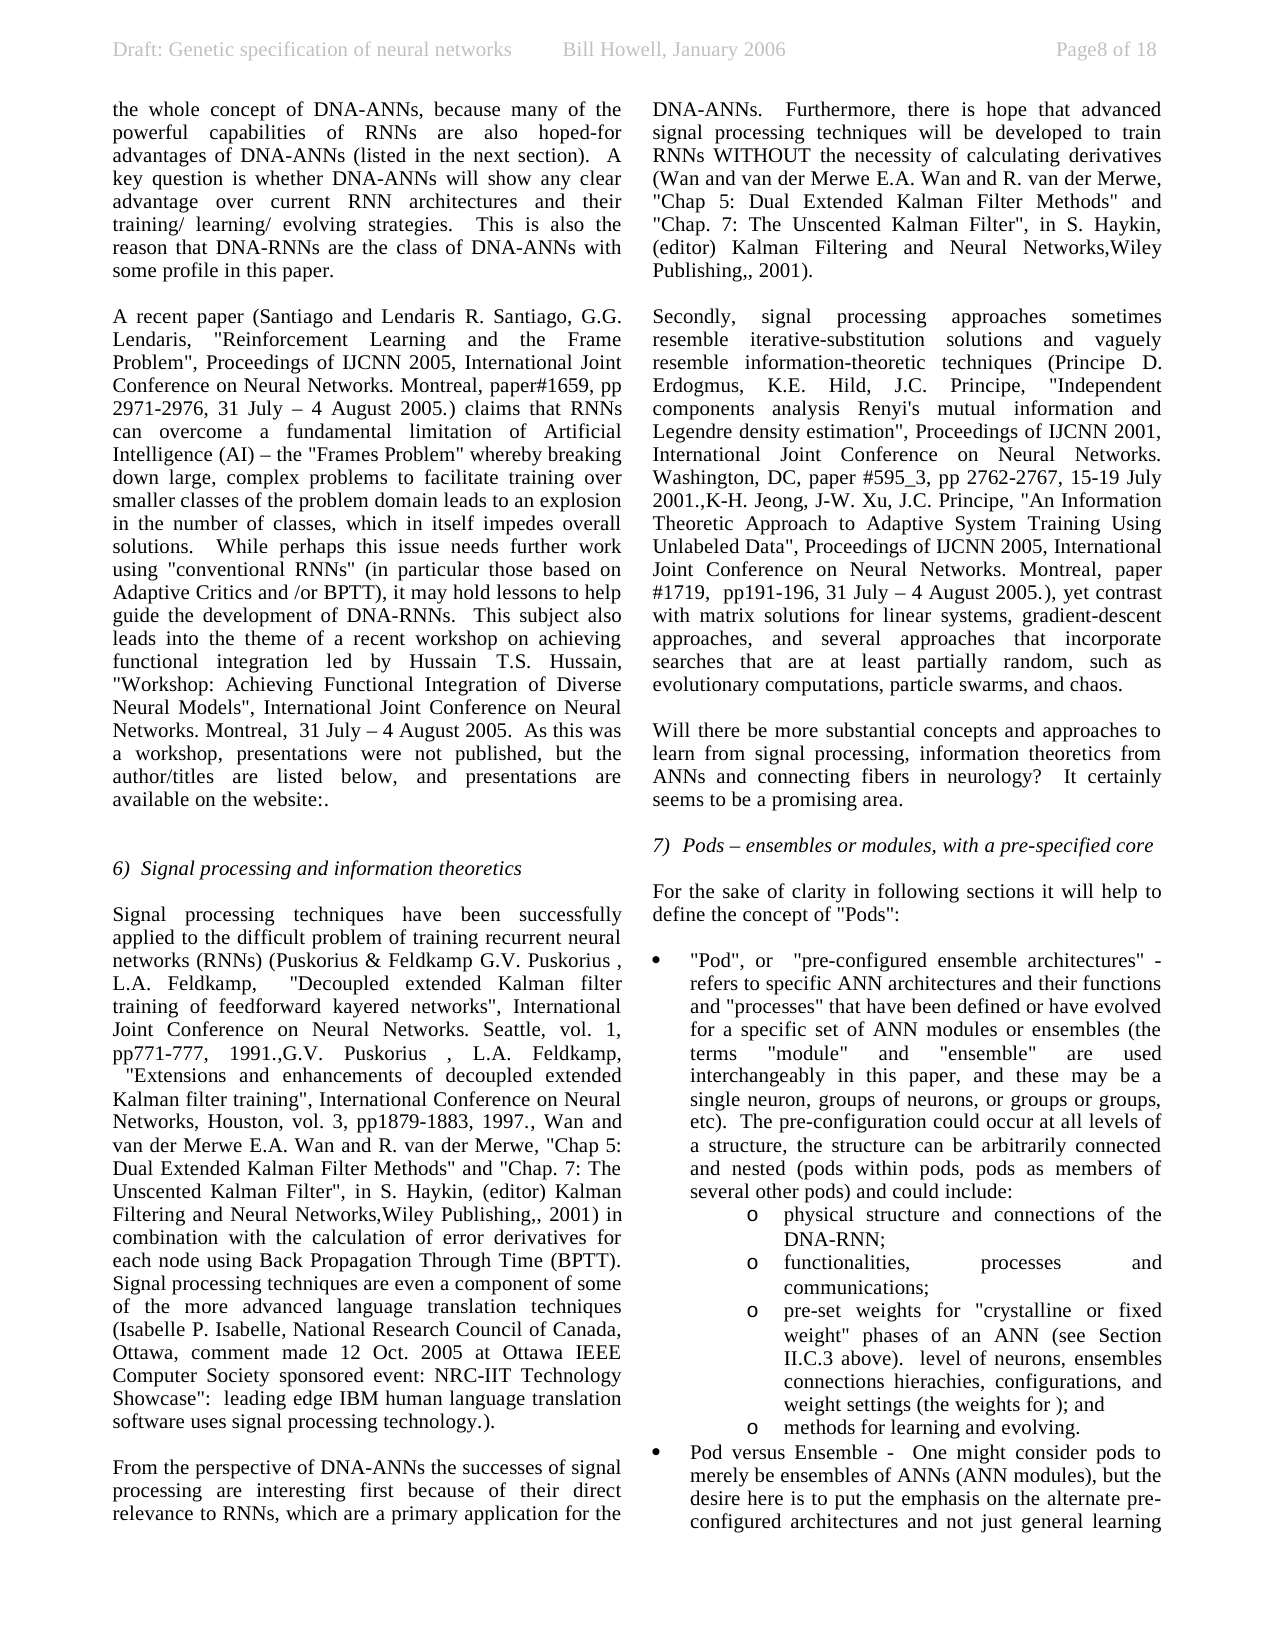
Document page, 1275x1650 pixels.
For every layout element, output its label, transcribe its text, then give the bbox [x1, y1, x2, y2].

list Pod versus Ensemble - One might consider pods to merely be ensembles of ANNs (ANN modules), but the desire here is to put the emphasis on the alternate pre-configured architectures and not just general learning [652, 1441, 1162, 1533]
text Secondly, signal processing approaches sometimes resemble iterative-substitution solutions and vaguely resemble information-theoretic techniques (Principe D. Erdogmus, K.E. Hild, J.C. Principe, "Independent components analysis Renyi's mutual information and Legendre density estimation", Proceedings of IJCNN 2001, International Joint Conference on Neural Networks. Washington, DC, paper #595_3, pp 2762-2767, 15-19 July 2001.,K-H. Jeong, J-W. Xu, J.C. Principe, "An Information Theoretic Approach to Adaptive System Training Using Unlabeled Data", Proceedings of IJCNN 2005, International Joint Conference on Neural Networks. Montreal, paper #1719, pp191-196, 31 July – 4 August 2005.), yet contrast with matrix solutions for linear systems, gradient-descent approaches, and several approaches that incorporate searches that are at least partially random, such as evolutionary computations, particle swarms, and chaos. [652, 305, 1162, 696]
text 7) Pods – ensembles or modules, with a pre-specified core [652, 834, 1162, 857]
text Will there be more substantial concepts and approaches to learn from signal processing, information theoretics from ANNs and connecting fibers in neurology? It certainly seems to be a promising area. [652, 719, 1162, 811]
text For the sake of clarity in following sections it will help to define the concept of "Pods": [652, 880, 1162, 926]
text DNA-ANNs. Furthermore, there is hope that advanced signal processing techniques will be developed to train RNNs WITHOUT the necessity of calculating derivatives (Wan and van der Merwe E.A. Wan and R. van der Merwe, "Chap 5: Dual Extended Kalman Filter Methods" and "Chap. 7: The Unscented Kalman Filter", in S. Haykin, (editor) Kalman Filtering and Neural Networks,Wiley Publishing,, 2001). [652, 97, 1162, 282]
list methods for learning and evolving. [746, 1416, 1162, 1441]
list "Pod", or "pre-configured ensemble architectures" - refers to specific ANN architectures and their functions and "processes" that have been defined or have evolved for a specific set of ANN modules or ensembles (the terms "module" and "ensemble" are used interchangeably in this paper, and these may be a single neuron, groups of neurons, or groups or groups, etc). The pre-configuration could occur at all levels of a structure, the structure can be arbitrarily connected and nested (pods within pods, pods as members of several other pods) and could include: [652, 949, 1162, 1202]
list physical structure and connections of the DNA-RNN; [746, 1202, 1162, 1251]
list pre-set weights for "crystalline or fixed weight" phases of an ANN (see Section II.C.3 above). level of neurons, ensembles connections hierachies, configurations, and weight settings (the weights for ); and [746, 1298, 1162, 1416]
text 6) Signal processing and information theoretics [112, 857, 622, 880]
text From the perspective of DNA-ANNs the successes of signal processing are interesting first because of their direct relevance to RNNs, which are a primary application for the [112, 1456, 622, 1525]
text Signal processing techniques have been successfully applied to the difficult problem of training recurrent neural networks (RNNs) (Puskorius & Feldkamp G.V. Puskorius , L.A. Feldkamp, "Decoupled extended Kalman filter training of feedforward kayered networks", International Joint Conference on Neural Networks. Seattle, vol. 1, pp771-777, 1991.,G.V. Puskorius , L.A. Feldkamp, "Extensions and enhancements of decoupled extended Kalman filter training", International Conference on Neural Networks, Houston, vol. 3, pp1879-1883, 1997., Wan and van der Merwe E.A. Wan and R. van der Merwe, "Chap 5: Dual Extended Kalman Filter Methods" and "Chap. 7: The Unscented Kalman Filter", in S. Haykin, (editor) Kalman Filtering and Neural Networks,Wiley Publishing,, 2001) in combination with the calculation of error derivatives for each node using Back Propagation Through Time (BPTT). Signal processing techniques are even a component of some of the more advanced language translation techniques (Isabelle P. Isabelle, National Research Council of Canada, Ottawa, comment made 12 Oct. 2005 at Ottawa IEEE Computer Society sponsored event: NRC-IIT Technology Showcase": leading edge IBM human language translation software uses signal processing technology.). [112, 903, 622, 1433]
list functionalities, processes and communications; [746, 1251, 1162, 1298]
text the whole concept of DNA-ANNs, because many of the powerful capabilities of RNNs are also hoped-for advantages of DNA-ANNs (listed in the next section). A key question is whether DNA-ANNs will show any clear advantage over current RNN architectures and their training/ learning/ evolving strategies. This is also the reason that DNA-RNNs are the class of DNA-ANNs with some profile in this paper. [112, 97, 622, 282]
text A recent paper (Santiago and Lendaris R. Santiago, G.G. Lendaris, "Reinforcement Learning and the Frame Problem", Proceedings of IJCNN 2005, International Joint Conference on Neural Networks. Montreal, paper#1659, pp 2971-2976, 31 July – 4 August 2005.) claims that RNNs can overcome a fundamental limitation of Artificial Intelligence (AI) – the "Frames Problem" whereby breaking down large, complex problems to facilitate training over smaller classes of the problem domain leads to an explosion in the number of classes, which in itself impedes overall solutions. While perhaps this issue needs further work using "conventional RNNs" (in particular those based on Adaptive Critics and /or BPTT), it may hold lessons to help guide the development of DNA-RNNs. This subject also leads into the theme of a recent workshop on achieving functional integration led by Hussain T.S. Hussain, "Workshop: Achieving Functional Integration of Diverse Neural Models", International Joint Conference on Neural Networks. Montreal, 31 July – 4 August 2005. As this was a workshop, presentations were not published, but the author/titles are listed below, and presentations are available on the website:. [112, 305, 622, 811]
